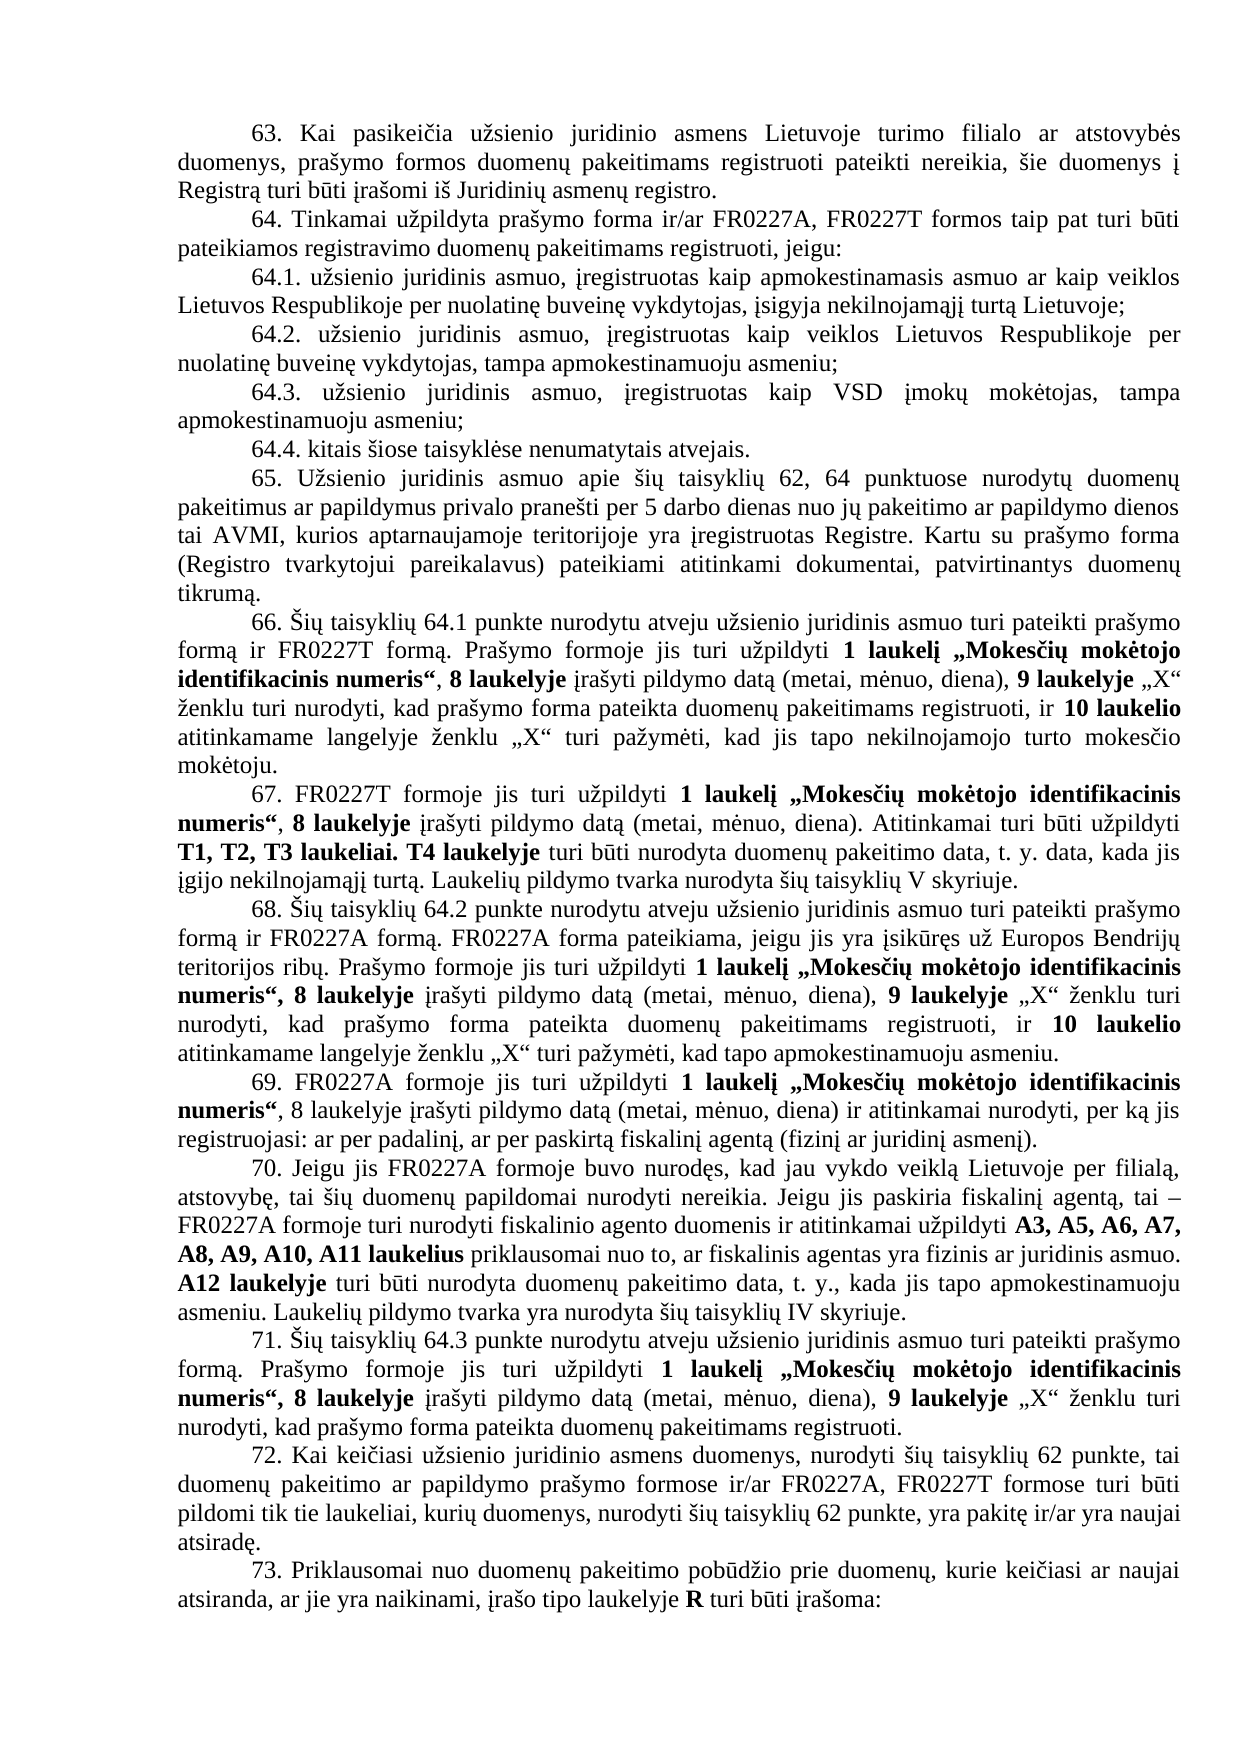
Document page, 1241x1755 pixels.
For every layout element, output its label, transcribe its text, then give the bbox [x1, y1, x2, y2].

text 65. Užsienio juridinis asmuo apie šių taisyklių 62, 64 punktuose nurodytų duomenų pakeitimus ar papildymus privalo pranešti per 5 darbo dienas nuo jų pakeitimo ar papildymo dienos tai AVMI, kurios aptarnaujamoje teritorijoje yra įregistruotas Registre. Kartu su prašymo forma (Registro tvarkytojui pareikalavus) pateikiami atitinkami dokumentai, patvirtinantys duomenų tikrumą. [177, 463, 1181, 607]
text 69. FR0227A formoje jis turi užpildyti 1 laukelį „Mokesčių mokėtojo identifikacinis numeris“, 8 laukelyje įrašyti pildymo datą (metai, mėnuo, diena) ir atitinkamai nurodyti, per ką jis registruojasi: ar per padalinį, ar per paskirtą fiskalinį agentą (fizinį ar juridinį asmenį). [177, 1067, 1181, 1153]
text 71. Šių taisyklių 64.3 punkte nurodytu atveju užsienio juridinis asmuo turi pateikti prašymo formą. Prašymo formoje jis turi užpildyti 1 laukelį „Mokesčių mokėtojo identifikacinis numeris“, 8 laukelyje įrašyti pildymo datą (metai, mėnuo, diena), 9 laukelyje „X“ ženklu turi nurodyti, kad prašymo forma pateikta duomenų pakeitimams registruoti. [177, 1326, 1181, 1441]
text 63. Kai pasikeičia užsienio juridinio asmens Lietuvoje turimo filialo ar atstovybės duomenys, prašymo formos duomenų pakeitimams registruoti pateikti nereikia, šie duomenys į Registrą turi būti įrašomi iš Juridinių asmenų registro. [177, 118, 1181, 204]
text 64.1. užsienio juridinis asmuo, įregistruotas kaip apmokestinamasis asmuo ar kaip veiklos Lietuvos Respublikoje per nuolatinę buveinę vykdytojas, įsigyja nekilnojamąjį turtą Lietuvoje; [177, 262, 1181, 319]
text 70. Jeigu jis FR0227A formoje buvo nurodęs, kad jau vykdo veiklą Lietuvoje per filialą, atstovybę, tai šių duomenų papildomai nurodyti nereikia. Jeigu jis paskiria fiskalinį agentą, tai – FR0227A formoje turi nurodyti fiskalinio agento duomenis ir atitinkamai užpildyti A3, A5, A6, A7, A8, A9, A10, A11 laukelius priklausomai nuo to, ar fiskalinis agentas yra fizinis ar juridinis asmuo. A12 laukelyje turi būti nurodyta duomenų pakeitimo data, t. y., kada jis tapo apmokestinamuoju asmeniu. Laukelių pildymo tvarka yra nurodyta šių taisyklių IV skyriuje. [177, 1153, 1181, 1326]
text 73. Priklausomai nuo duomenų pakeitimo pobūdžio prie duomenų, kurie keičiasi ar naujai atsiranda, ar jie yra naikinami, įrašo tipo laukelyje R turi būti įrašoma: [177, 1556, 1181, 1613]
text 64.3. užsienio juridinis asmuo, įregistruotas kaip VSD įmokų mokėtojas, tampa apmokestinamuoju asmeniu; [177, 377, 1181, 434]
text 72. Kai keičiasi užsienio juridinio asmens duomenys, nurodyti šių taisyklių 62 punkte, tai duomenų pakeitimo ar papildymo prašymo formose ir/ar FR0227A, FR0227T formose turi būti pildomi tik tie laukeliai, kurių duomenys, nurodyti šių taisyklių 62 punkte, yra pakitę ir/ar yra naujai atsiradę. [177, 1441, 1181, 1556]
text 66. Šių taisyklių 64.1 punkte nurodytu atveju užsienio juridinis asmuo turi pateikti prašymo formą ir FR0227T formą. Prašymo formoje jis turi užpildyti 1 laukelį „Mokesčių mokėtojo identifikacinis numeris“, 8 laukelyje įrašyti pildymo datą (metai, mėnuo, diena), 9 laukelyje „X“ ženklu turi nurodyti, kad prašymo forma pateikta duomenų pakeitimams registruoti, ir 10 laukelio atitinkamame langelyje ženklu „X“ turi pažymėti, kad jis tapo nekilnojamojo turto mokesčio mokėtoju. [177, 607, 1181, 779]
text 64. Tinkamai užpildyta prašymo forma ir/ar FR0227A, FR0227T formos taip pat turi būti pateikiamos registravimo duomenų pakeitimams registruoti, jeigu: [177, 204, 1181, 262]
text 64.4. kitais šiose taisyklėse nenumatytais atvejais. [177, 434, 1181, 463]
text 68. Šių taisyklių 64.2 punkte nurodytu atveju užsienio juridinis asmuo turi pateikti prašymo formą ir FR0227A formą. FR0227A forma pateikiama, jeigu jis yra įsikūręs už Europos Bendrijų teritorijos ribų. Prašymo formoje jis turi užpildyti 1 laukelį „Mokesčių mokėtojo identifikacinis numeris“, 8 laukelyje įrašyti pildymo datą (metai, mėnuo, diena), 9 laukelyje „X“ ženklu turi nurodyti, kad prašymo forma pateikta duomenų pakeitimams registruoti, ir 10 laukelio atitinkamame langelyje ženklu „X“ turi pažymėti, kad tapo apmokestinamuoju asmeniu. [177, 894, 1181, 1067]
text 67. FR0227T formoje jis turi užpildyti 1 laukelį „Mokesčių mokėtojo identifikacinis numeris“, 8 laukelyje įrašyti pildymo datą (metai, mėnuo, diena). Atitinkamai turi būti užpildyti T1, T2, T3 laukeliai. T4 laukelyje turi būti nurodyta duomenų pakeitimo data, t. y. data, kada jis įgijo nekilnojamąjį turtą. Laukelių pildymo tvarka nurodyta šių taisyklių V skyriuje. [177, 779, 1181, 894]
text 64.2. užsienio juridinis asmuo, įregistruotas kaip veiklos Lietuvos Respublikoje per nuolatinę buveinę vykdytojas, tampa apmokestinamuoju asmeniu; [177, 319, 1181, 377]
